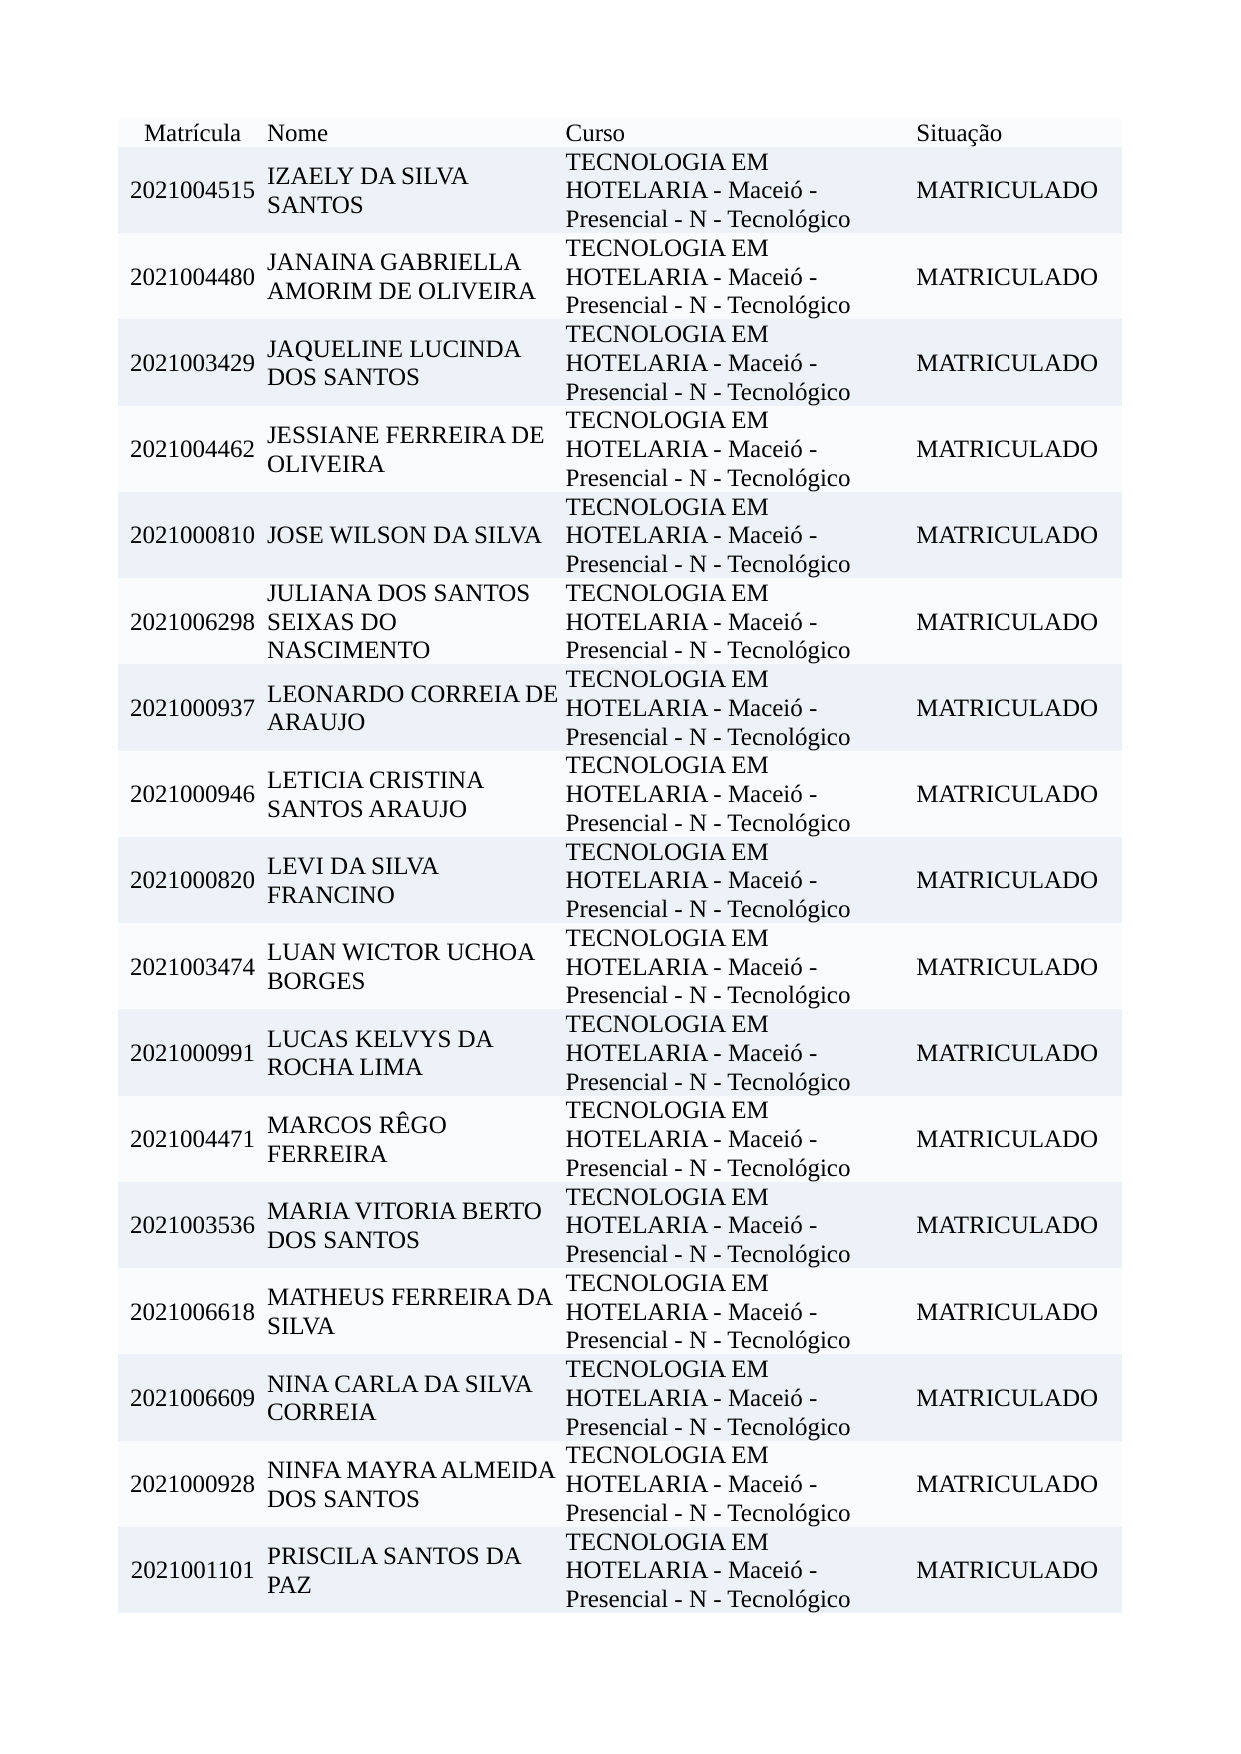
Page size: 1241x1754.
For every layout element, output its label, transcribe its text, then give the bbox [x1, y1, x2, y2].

table_cell MATRICULADO [916, 492, 1122, 578]
table_cell MATRICULADO [916, 233, 1122, 319]
table_cell TECNOLOGIA EM HOTELARIA - Maceió - Presencial - N - Tecnológico [565, 578, 916, 664]
table_cell 2021004462 [118, 406, 267, 492]
table_cell TECNOLOGIA EM HOTELARIA - Maceió - Presencial - N - Tecnológico [565, 1441, 916, 1527]
table_cell 2021006298 [118, 578, 267, 664]
table_cell 2021004480 [118, 233, 267, 319]
table_header Matrícula [118, 118, 267, 147]
table_cell 2021000820 [118, 837, 267, 923]
table_cell 2021001101 [118, 1527, 267, 1613]
table_cell LUAN WICTOR UCHOA BORGES [267, 923, 565, 1009]
table_cell MATRICULADO [916, 1354, 1122, 1441]
table_header Curso [565, 118, 916, 147]
table_header Situação [916, 118, 1122, 147]
table_cell TECNOLOGIA EM HOTELARIA - Maceió - Presencial - N - Tecnológico [565, 751, 916, 837]
table_cell TECNOLOGIA EM HOTELARIA - Maceió - Presencial - N - Tecnológico [565, 1527, 916, 1613]
table_cell 2021004471 [118, 1096, 267, 1182]
table_cell NINFA MAYRA ALMEIDA DOS SANTOS [267, 1441, 565, 1527]
table_cell TECNOLOGIA EM HOTELARIA - Maceió - Presencial - N - Tecnológico [565, 233, 916, 319]
table_cell MARIA VITORIA BERTO DOS SANTOS [267, 1182, 565, 1268]
table_cell MATRICULADO [916, 1096, 1122, 1182]
table_cell MATRICULADO [916, 1009, 1122, 1096]
table_cell 2021000946 [118, 751, 267, 837]
table_cell JANAINA GABRIELLA AMORIM DE OLIVEIRA [267, 233, 565, 319]
table_cell MATRICULADO [916, 1527, 1122, 1613]
table_cell TECNOLOGIA EM HOTELARIA - Maceió - Presencial - N - Tecnológico [565, 1009, 916, 1096]
table_cell TECNOLOGIA EM HOTELARIA - Maceió - Presencial - N - Tecnológico [565, 1354, 916, 1441]
table_cell TECNOLOGIA EM HOTELARIA - Maceió - Presencial - N - Tecnológico [565, 319, 916, 406]
table_cell JAQUELINE LUCINDA DOS SANTOS [267, 319, 565, 406]
table_cell 2021000928 [118, 1441, 267, 1527]
table_cell JULIANA DOS SANTOS SEIXAS DO NASCIMENTO [267, 578, 565, 664]
table_cell MATRICULADO [916, 751, 1122, 837]
table_cell 2021000810 [118, 492, 267, 578]
table_cell MATRICULADO [916, 319, 1122, 406]
table_cell TECNOLOGIA EM HOTELARIA - Maceió - Presencial - N - Tecnológico [565, 492, 916, 578]
table_cell IZAELY DA SILVA SANTOS [267, 147, 565, 233]
table_cell TECNOLOGIA EM HOTELARIA - Maceió - Presencial - N - Tecnológico [565, 406, 916, 492]
table_cell MATRICULADO [916, 1268, 1122, 1354]
table_cell 2021003429 [118, 319, 267, 406]
table_cell MATRICULADO [916, 578, 1122, 664]
table_cell 2021000937 [118, 664, 267, 751]
table_cell MATRICULADO [916, 1182, 1122, 1268]
table_cell MATRICULADO [916, 664, 1122, 751]
table_cell TECNOLOGIA EM HOTELARIA - Maceió - Presencial - N - Tecnológico [565, 664, 916, 751]
table_cell 2021006618 [118, 1268, 267, 1354]
table_cell TECNOLOGIA EM HOTELARIA - Maceió - Presencial - N - Tecnológico [565, 837, 916, 923]
table_header Nome [267, 118, 565, 147]
table_cell LUCAS KELVYS DA ROCHA LIMA [267, 1009, 565, 1096]
table_cell MATHEUS FERREIRA DA SILVA [267, 1268, 565, 1354]
table_cell MATRICULADO [916, 406, 1122, 492]
table_cell JOSE WILSON DA SILVA [267, 492, 565, 578]
table_cell 2021003474 [118, 923, 267, 1009]
table_cell TECNOLOGIA EM HOTELARIA - Maceió - Presencial - N - Tecnológico [565, 1268, 916, 1354]
table_cell MATRICULADO [916, 147, 1122, 233]
table_cell MATRICULADO [916, 837, 1122, 923]
table_cell 2021000991 [118, 1009, 267, 1096]
table_cell PRISCILA SANTOS DA PAZ [267, 1527, 565, 1613]
table_cell TECNOLOGIA EM HOTELARIA - Maceió - Presencial - N - Tecnológico [565, 1096, 916, 1182]
table_cell JESSIANE FERREIRA DE OLIVEIRA [267, 406, 565, 492]
table_cell LEONARDO CORREIA DE ARAUJO [267, 664, 565, 751]
table_cell LEVI DA SILVA FRANCINO [267, 837, 565, 923]
table_cell MARCOS RÊGO FERREIRA [267, 1096, 565, 1182]
table_cell TECNOLOGIA EM HOTELARIA - Maceió - Presencial - N - Tecnológico [565, 923, 916, 1009]
table_cell 2021004515 [118, 147, 267, 233]
table_cell LETICIA CRISTINA SANTOS ARAUJO [267, 751, 565, 837]
table_cell MATRICULADO [916, 923, 1122, 1009]
table_cell 2021003536 [118, 1182, 267, 1268]
table_cell NINA CARLA DA SILVA CORREIA [267, 1354, 565, 1441]
table_cell TECNOLOGIA EM HOTELARIA - Maceió - Presencial - N - Tecnológico [565, 1182, 916, 1268]
table_cell MATRICULADO [916, 1441, 1122, 1527]
table_cell 2021006609 [118, 1354, 267, 1441]
table_cell TECNOLOGIA EM HOTELARIA - Maceió - Presencial - N - Tecnológico [565, 147, 916, 233]
